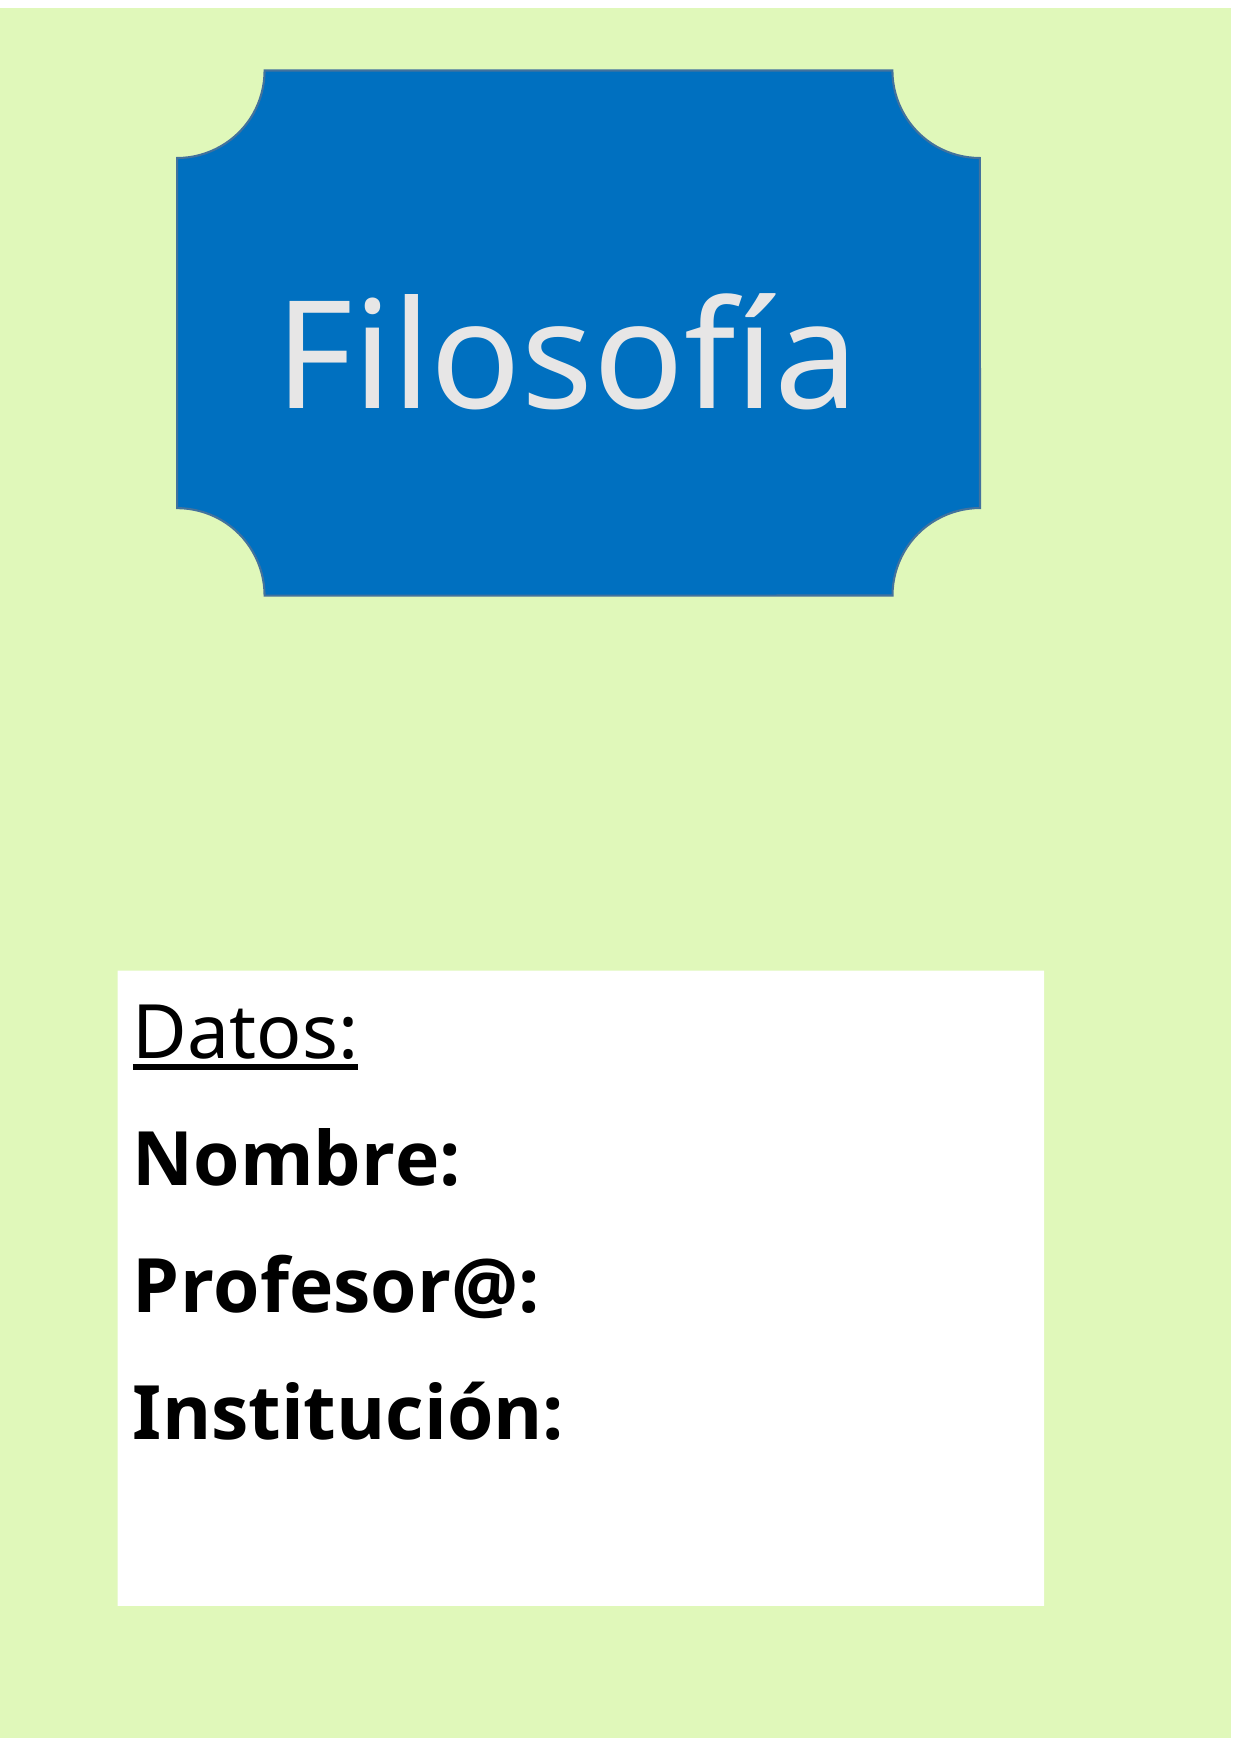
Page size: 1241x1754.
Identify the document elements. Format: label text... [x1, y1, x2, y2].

text Institución: [133, 1359, 1029, 1461]
text Filosofía [276, 248, 965, 440]
text Profesor@: [133, 1232, 1029, 1334]
picture [0, 8, 1231, 1738]
text Nombre: [133, 1105, 1029, 1207]
text Datos: [133, 978, 1029, 1080]
